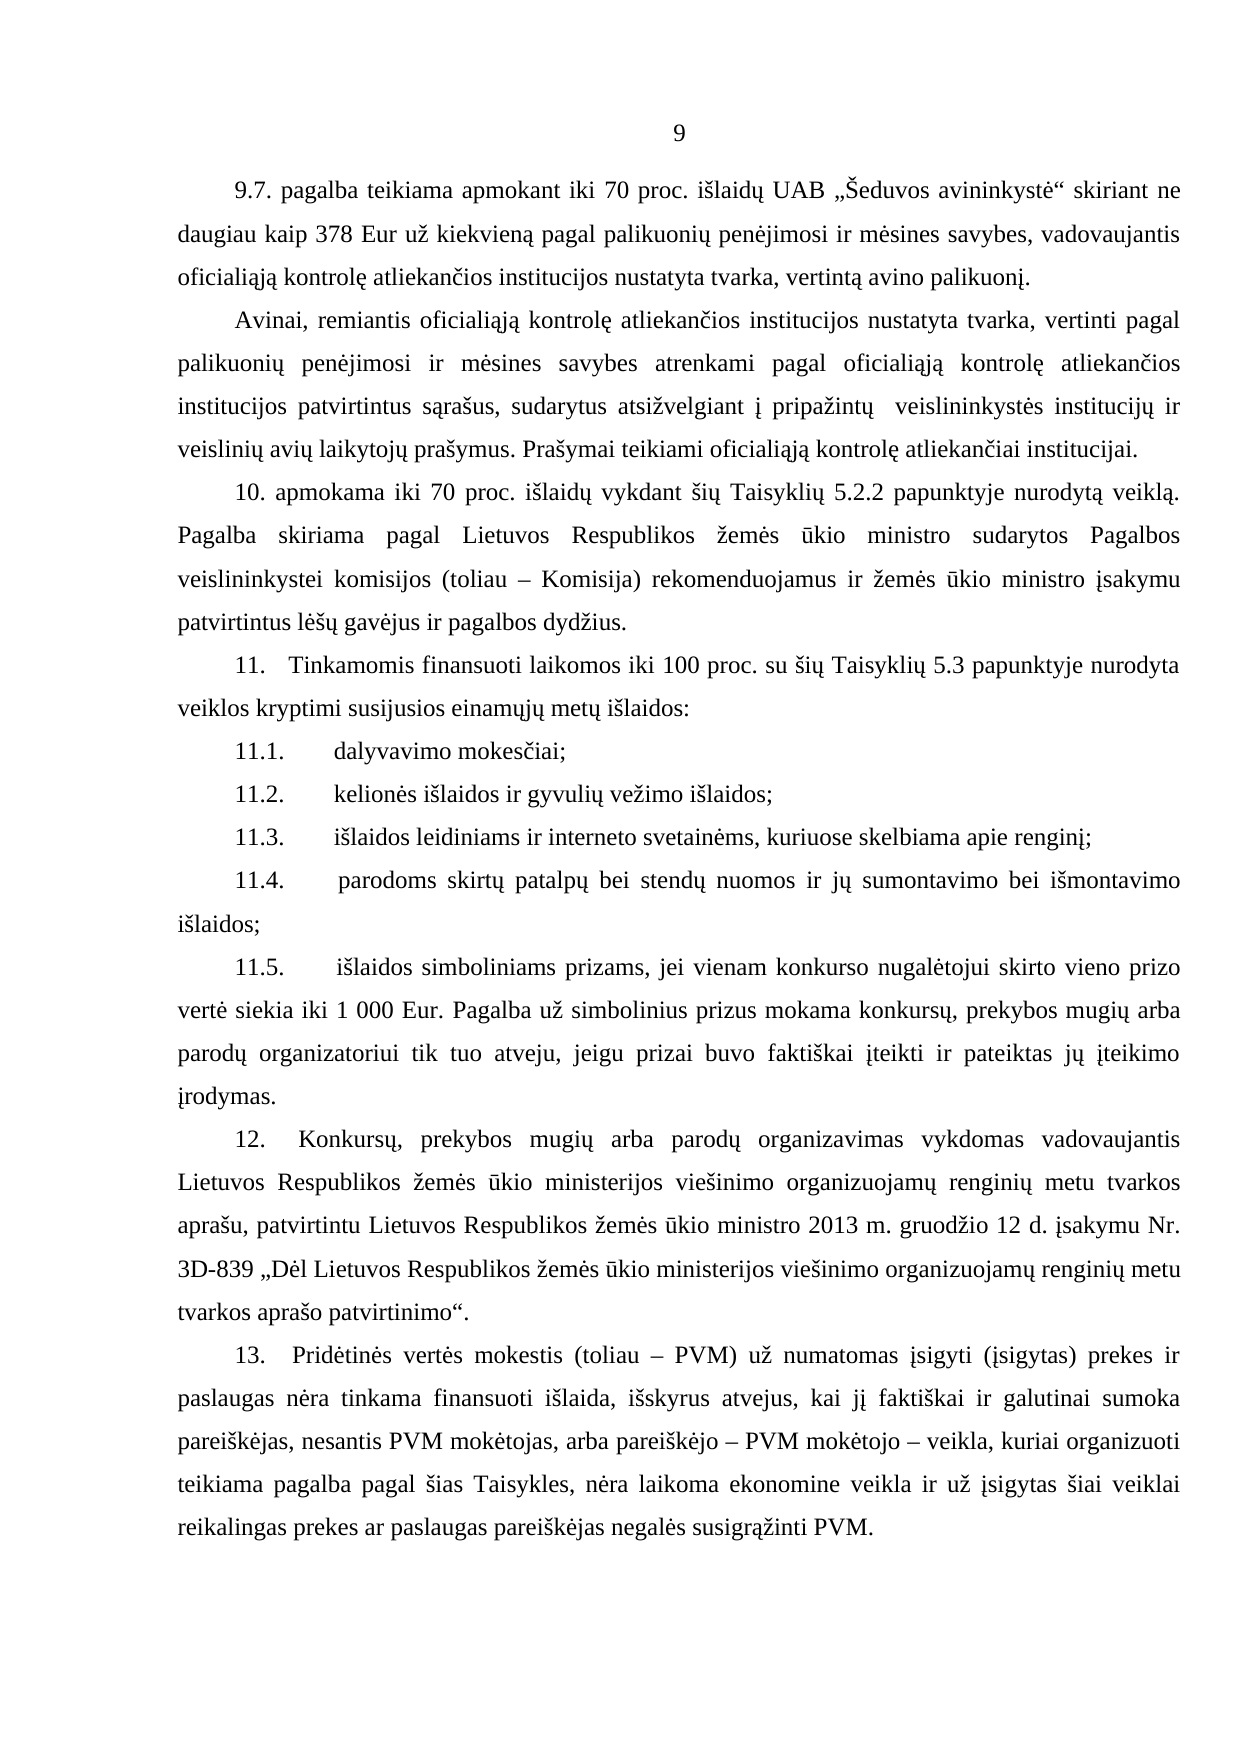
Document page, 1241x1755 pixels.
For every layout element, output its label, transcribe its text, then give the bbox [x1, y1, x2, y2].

text 12. Konkursų, prekybos mugių arba parodų organizavimas vykdomas vadovaujantis Lietuvos Respublikos žemės ūkio ministerijos viešinimo organizuojamų renginių metu tvarkos aprašu, patvirtintu Lietuvos Respublikos žemės ūkio ministro 2013 m. gruodžio 12 d. įsakymu Nr. 3D-839 „Dėl Lietuvos Respublikos žemės ūkio ministerijos viešinimo organizuojamų renginių metu tvarkos aprašo patvirtinimo“. [177, 1124, 1181, 1326]
text 11. Tinkamomis finansuoti laikomos iki 100 proc. su šių Taisyklių 5.3 papunktyje nurodyta veiklos kryptimi susijusios einamųjų metų išlaidos: [177, 650, 1181, 722]
text 11.5. išlaidos simboliniams prizams, jei vienam konkurso nugalėtojui skirto vieno prizo vertė siekia iki 1 000 Eur. Pagalba už simbolinius prizus mokama konkursų, prekybos mugių arba parodų organizatoriui tik tuo atveju, jeigu prizai buvo faktiškai įteikti ir pateiktas jų įteikimo įrodymas. [177, 952, 1181, 1110]
text 9.7. pagalba teikiama apmokant iki 70 proc. išlaidų UAB „Šeduvos avininkystė“ skiriant ne daugiau kaip 378 Eur už kiekvieną pagal palikuonių penėjimosi ir mėsines savybes, vadovaujantis oficialiąją kontrolę atliekančios institucijos nustatyta tvarka, vertintą avino palikuonį. [177, 176, 1181, 291]
text Avinai, remiantis oficialiąją kontrolę atliekančios institucijos nustatyta tvarka, vertinti pagal palikuonių penėjimosi ir mėsines savybes atrenkami pagal oficialiąją kontrolę atliekančios institucijos patvirtintus sąrašus, sudarytus atsižvelgiant į pripažintų veislininkystės institucijų ir veislinių avių laikytojų prašymus. Prašymai teikiami oficialiąją kontrolę atliekančiai institucijai. [177, 305, 1181, 463]
text 11.4. parodoms skirtų patalpų bei stendų nuomos ir jų sumontavimo bei išmontavimo išlaidos; [177, 866, 1181, 937]
text 11.3. išlaidos leidiniams ir interneto svetainėms, kuriuose skelbiama apie renginį; [177, 822, 1181, 851]
text 11.2. kelionės išlaidos ir gyvulių vežimo išlaidos; [177, 779, 1181, 808]
text 10. apmokama iki 70 proc. išlaidų vykdant šių Taisyklių 5.2.2 papunktyje nurodytą veiklą. Pagalba skiriama pagal Lietuvos Respublikos žemės ūkio ministro sudarytos Pagalbos veislininkystei komisijos (toliau – Komisija) rekomenduojamus ir žemės ūkio ministro įsakymu patvirtintus lėšų gavėjus ir pagalbos dydžius. [177, 477, 1181, 636]
text 11.1. dalyvavimo mokesčiai; [177, 736, 1181, 765]
text 13. Pridėtinės vertės mokestis (toliau – PVM) už numatomas įsigyti (įsigytas) prekes ir paslaugas nėra tinkama finansuoti išlaida, išskyrus atvejus, kai jį faktiškai ir galutinai sumoka pareiškėjas, nesantis PVM mokėtojas, arba pareiškėjo – PVM mokėtojo – veikla, kuriai organizuoti teikiama pagalba pagal šias Taisykles, nėra laikoma ekonomine veikla ir už įsigytas šiai veiklai reikalingas prekes ar paslaugas pareiškėjas negalės susigrąžinti PVM. [177, 1340, 1181, 1541]
